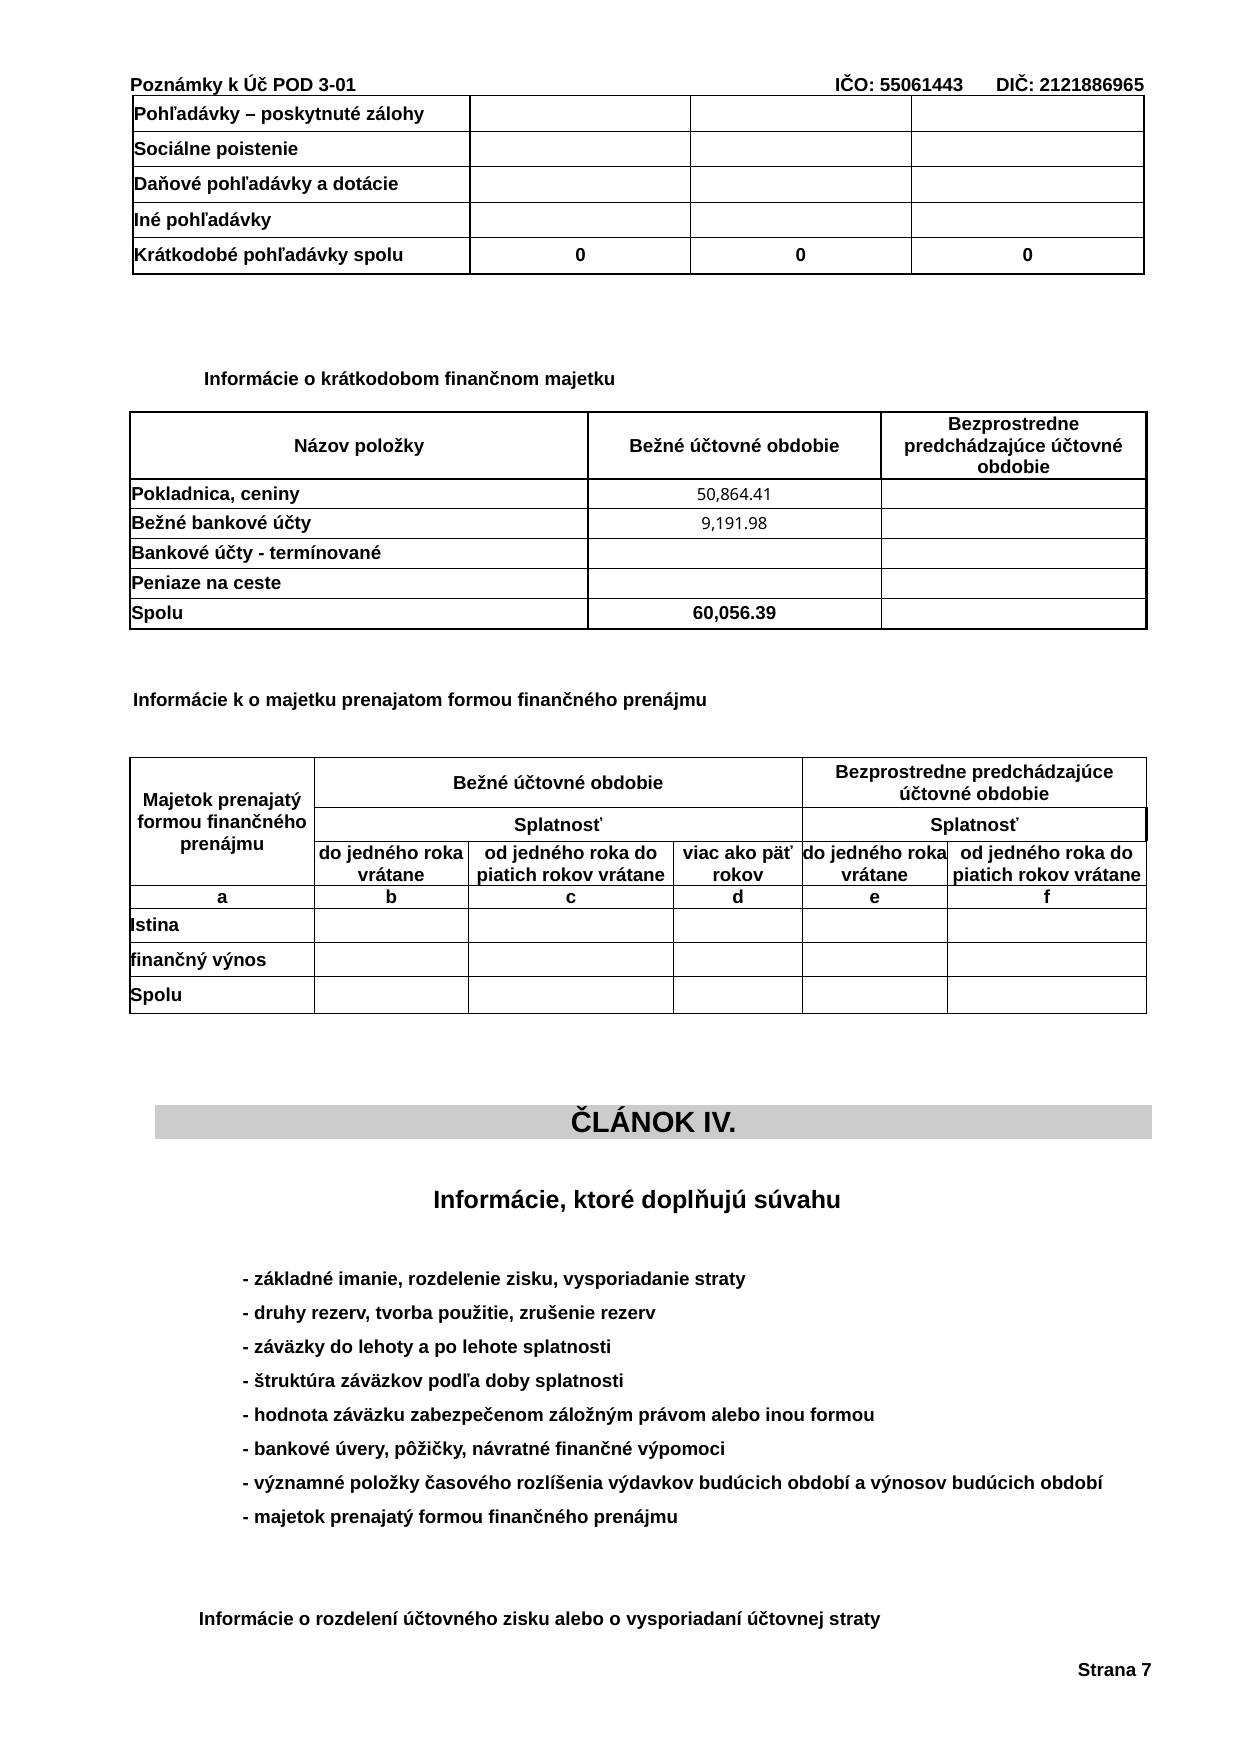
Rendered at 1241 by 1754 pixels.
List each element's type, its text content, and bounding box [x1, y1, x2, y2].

table_cell [674, 943, 802, 976]
table_cell do jedného roka vrátane [803, 842, 947, 885]
list - druhy rezerv, tvorba použitie, zrušenie rezerv [205, 1302, 1152, 1323]
table_cell Pohľadávky – poskytnuté zálohy [134, 96, 469, 131]
table_header Majetok prenajatý formou finančného prenájmu [131, 758, 314, 885]
table_cell 0 [912, 238, 1143, 272]
table_cell [948, 943, 1146, 976]
table_cell Sociálne poistenie [134, 132, 469, 166]
table_header Bezprostredne predchádzajúce účtovné obdobie [882, 413, 1145, 477]
table_cell [948, 977, 1146, 1012]
table_cell 50 864,41 [589, 480, 881, 508]
table_cell [469, 977, 673, 1012]
table_cell [315, 977, 468, 1012]
table_cell Krátkodobé pohľadávky spolu [134, 238, 469, 272]
table_cell e [803, 886, 947, 908]
table_cell [471, 132, 690, 166]
subtitle Informácie o krátkodobom finančnom majetku [199, 368, 1152, 389]
table_cell viac ako päť rokov [674, 842, 802, 885]
table_header Názov položky [131, 413, 587, 477]
table_cell [803, 977, 947, 1012]
table_cell [469, 909, 673, 942]
table_cell Pokladnica, ceniny [131, 480, 587, 508]
table_cell 0 [471, 238, 690, 272]
table_cell [471, 167, 690, 202]
list - hodnota záväzku zabezpečenom záložným právom alebo inou formou [205, 1403, 1152, 1425]
table_cell b [315, 886, 468, 908]
table_cell [882, 539, 1145, 568]
table_header Bežné účtovné obdobie [315, 758, 802, 807]
list - záväzky do lehoty a po lehote splatnosti [205, 1336, 1152, 1357]
table_cell [589, 569, 881, 598]
table_cell finančný výnos [131, 943, 314, 976]
table_cell Splatnosť [315, 808, 802, 841]
table_cell [691, 203, 911, 237]
table_cell do jedného roka vrátane [315, 842, 468, 885]
table_cell [803, 909, 947, 942]
table_cell [912, 203, 1143, 237]
table_cell f [948, 886, 1146, 908]
table_cell c [469, 886, 673, 908]
table_cell [882, 509, 1145, 538]
table_cell [912, 96, 1143, 131]
table_cell [691, 96, 911, 131]
table_cell a [131, 886, 314, 908]
table_cell [882, 569, 1145, 598]
table_cell [912, 167, 1143, 202]
table_cell od jedného roka do piatich rokov vrátane [948, 842, 1146, 885]
table_cell Bežné bankové účty [131, 509, 587, 538]
table_cell [882, 480, 1145, 508]
table_cell Bankové účty - termínované [131, 539, 587, 568]
list - významné položky časového rozlíšenia výdavkov budúcich období a výnosov budúcich období [205, 1471, 1152, 1493]
table_cell 0 [691, 238, 911, 272]
table_cell [948, 909, 1146, 942]
table_cell [589, 539, 881, 568]
text Informácie, ktoré doplňujú súvahu [130, 1185, 1152, 1214]
table_cell [471, 203, 690, 237]
list - bankové úvery, pôžičky, návratné finančné výpomoci [205, 1437, 1152, 1459]
table_cell [315, 943, 468, 976]
table_cell [691, 132, 911, 166]
table_cell Istina [131, 909, 314, 942]
table_cell Spolu [131, 599, 587, 628]
table_cell od jedného roka do piatich rokov vrátane [469, 842, 673, 885]
table_cell [674, 977, 802, 1012]
table_cell 9 191,98 [589, 509, 881, 538]
table_cell 60 056,39 [589, 599, 881, 628]
list - základné imanie, rozdelenie zisku, vysporiadanie straty [205, 1268, 1152, 1289]
subtitle Informácie k o majetku prenajatom formou finančného prenájmu [133, 689, 1152, 711]
table_cell Splatnosť [803, 808, 1145, 841]
table_cell [471, 96, 690, 131]
table_cell Spolu [131, 977, 314, 1012]
list - majetok prenajatý formou finančného prenájmu [205, 1505, 1152, 1527]
table_cell Peniaze na ceste [131, 569, 587, 598]
subtitle Informácie o rozdelení účtovného zisku alebo o vysporiadaní účtovnej straty [199, 1607, 1152, 1629]
table_cell Iné pohľadávky [134, 203, 469, 237]
table_cell [469, 943, 673, 976]
table_cell Daňové pohľadávky a dotácie [134, 167, 469, 202]
table_cell [674, 909, 802, 942]
list - štruktúra záväzkov podľa doby splatnosti [205, 1369, 1152, 1391]
table_cell [315, 909, 468, 942]
table_cell [882, 599, 1145, 628]
table_cell [803, 943, 947, 976]
table_cell d [674, 886, 802, 908]
table_cell [691, 167, 911, 202]
subtitle ČLÁNOK IV. [155, 1105, 1152, 1139]
table_header Bezprostredne predchádzajúce účtovné obdobie [803, 758, 1146, 807]
table_cell [912, 132, 1143, 166]
table_header Bežné účtovné obdobie [589, 413, 880, 477]
